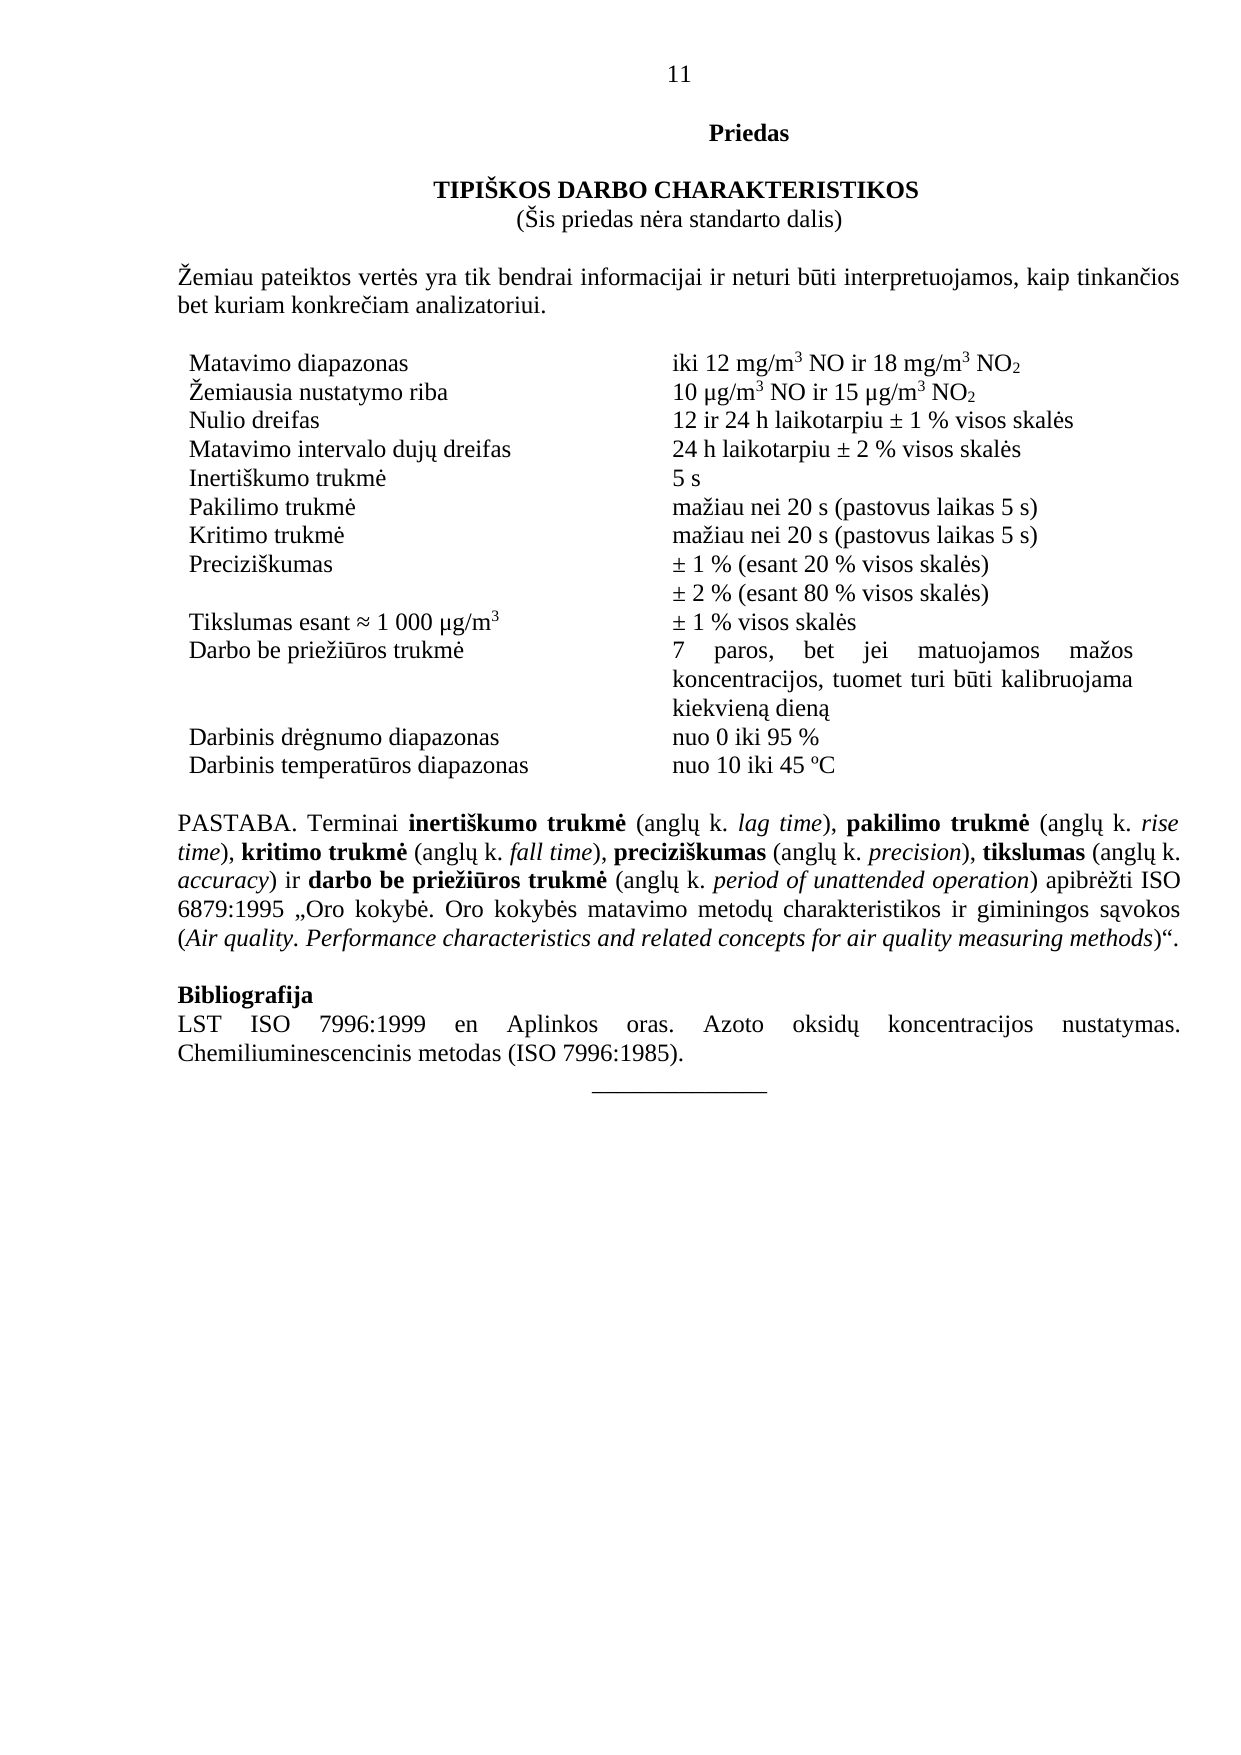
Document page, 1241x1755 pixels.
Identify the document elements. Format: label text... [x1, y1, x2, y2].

text Priedas [177, 118, 1181, 147]
table_cell Žemiausia nustatymo riba [177, 377, 661, 406]
table_header iki 12 mg/m3 NO ir 18 mg/m3 NO2 [661, 348, 1144, 377]
table_header Matavimo diapazonas [177, 348, 661, 377]
table_cell Nulio dreifas [177, 406, 661, 434]
text Tipiškos darbo charakteristikos [177, 176, 1181, 204]
table_cell nuo 0 iki 95 % [661, 722, 1144, 751]
table_cell Kritimo trukmė [177, 521, 661, 549]
table_cell 5 s [661, 463, 1144, 492]
table_cell Darbinis drėgnumo diapazonas [177, 722, 661, 751]
text ______________ [177, 1067, 1181, 1096]
text Žemiau pateiktos vertės yra tik bendrai informacijai ir neturi būti interpretuojamos, kaip tinkančios bet kuriam konkrečiam analizatoriui. [177, 262, 1181, 319]
text LST ISO 7996:1999 en Aplinkos oras. Azoto oksidų koncentracijos nustatymas. Chemiliuminescencinis metodas (ISO 7996:1985). [177, 1009, 1181, 1067]
table_cell Matavimo intervalo dujų dreifas [177, 434, 661, 463]
text (Šis priedas nėra standarto dalis) [177, 204, 1181, 233]
table_cell ± 1 % (esant 20 % visos skalės) ± 2 % (esant 80 % visos skalės) [661, 549, 1144, 607]
table_cell 24 h laikotarpiu ± 2 % visos skalės [661, 434, 1144, 463]
table_cell nuo 10 iki 45 ºC [661, 751, 1144, 779]
table_cell Tikslumas esant ≈ 1 000 μg/m3 [177, 607, 661, 636]
table_cell ± 1 % visos skalės [661, 607, 1144, 636]
text PASTABA. Terminai inertiškumo trukmė (anglų k. lag time), pakilimo trukmė (anglų k. rise time), kritimo trukmė (anglų k. fall time), preciziškumas (anglų k. precision), tikslumas (anglų k. accuracy) ir darbo be priežiūros trukmė (anglų k. period of unattended operation) apibrėžti ISO 6879:1995 „Oro kokybė. Oro kokybės matavimo metodų charakteristikos ir giminingos sąvokos (Air quality. Performance characteristics and related concepts for air quality measuring methods)“. [177, 808, 1181, 952]
table_cell Inertiškumo trukmė [177, 463, 661, 492]
table_cell 10 μg/m3 NO ir 15 μg/m3 NO2 [661, 377, 1144, 406]
table_cell Darbinis temperatūros diapazonas [177, 751, 661, 779]
table_cell 12 ir 24 h laikotarpiu ± 1 % visos skalės [661, 406, 1144, 434]
table_cell Preciziškumas [177, 549, 661, 607]
table_cell Pakilimo trukmė [177, 492, 661, 521]
table_cell 7 paros, bet jei matuojamos mažos koncentracijos, tuomet turi būti kalibruojama kiekvieną dieną [661, 636, 1144, 722]
table_cell mažiau nei 20 s (pastovus laikas 5 s) [661, 492, 1144, 521]
table_cell mažiau nei 20 s (pastovus laikas 5 s) [661, 521, 1144, 549]
text Bibliografija [177, 981, 1181, 1009]
table_cell Darbo be priežiūros trukmė [177, 636, 661, 722]
